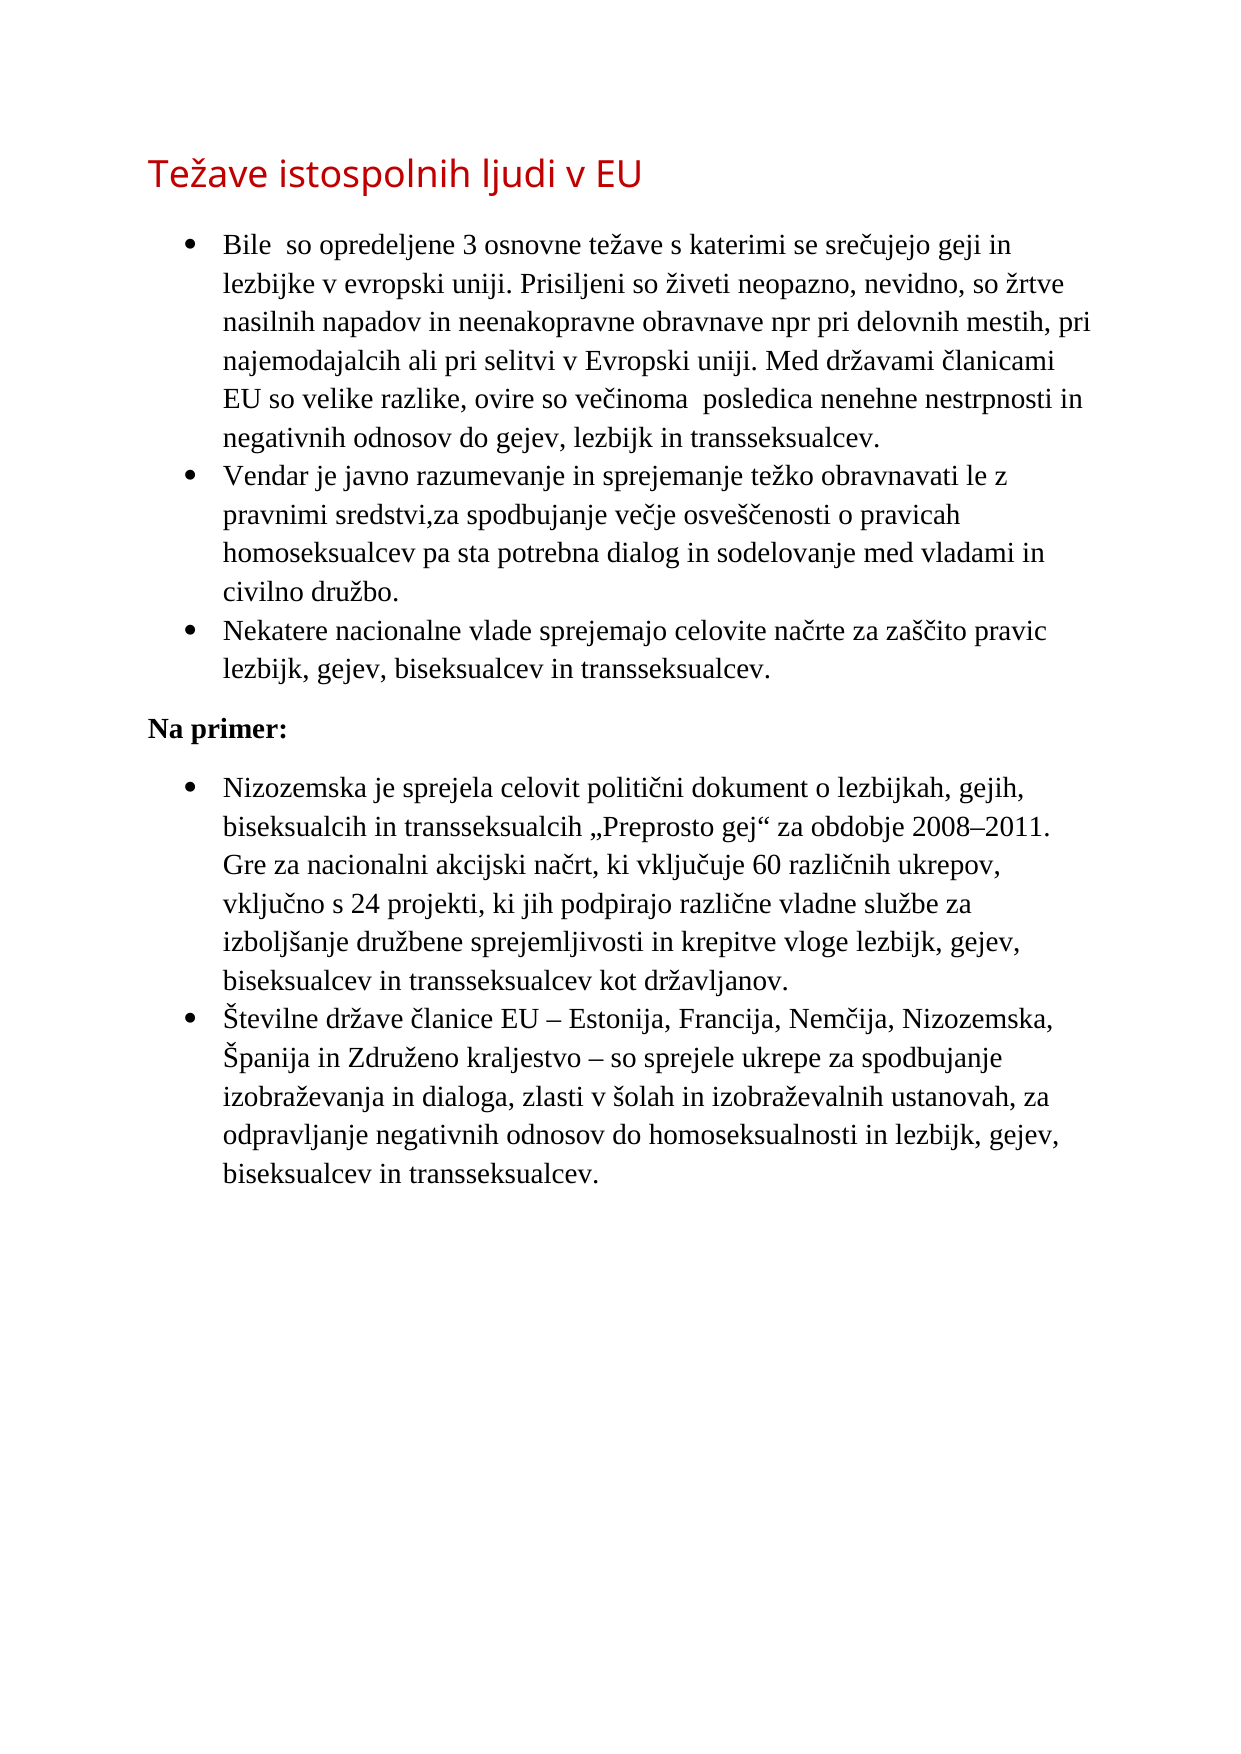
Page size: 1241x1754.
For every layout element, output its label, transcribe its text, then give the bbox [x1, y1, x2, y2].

list Nizozemska je sprejela celovit politični dokument o lezbijkah, gejih, biseksualcih in transseksualcih „Preprosto gej“ za obdobje 2008–2011. Gre za nacionalni akcijski načrt, ki vključuje 60 različnih ukrepov, vključno s 24 projekti, ki jih podpirajo različne vladne službe za izboljšanje družbene sprejemljivosti in krepitve vloge lezbijk, gejev, biseksualcev in transseksualcev kot državljanov. [185, 770, 1093, 996]
list Nekatere nacionalne vlade sprejemajo celovite načrte za zaščito pravic lezbijk, gejev, biseksualcev in transseksualcev. [185, 613, 1093, 685]
text Na primer: [148, 711, 1093, 744]
list Bile so opredeljene 3 osnovne težave s katerimi se srečujejo geji in lezbijke v evropski uniji. Prisiljeni so živeti neopazno, nevidno, so žrtve nasilnih napadov in neenakopravne obravnave npr pri delovnih mestih, pri najemodajalcih ali pri selitvi v Evropski uniji. Med državami članicami EU so velike razlike, ovire so večinoma posledica nenehne nestrpnosti in negativnih odnosov do gejev, lezbijk in transseksualcev. [185, 227, 1093, 453]
text Težave istospolnih ljudi v EU [148, 148, 1093, 199]
list Številne države članice EU – Estonija, Francija, Nemčija, Nizozemska, Španija in Združeno kraljestvo – so sprejele ukrepe za spodbujanje izobraževanja in dialoga, zlasti v šolah in izobraževalnih ustanovah, za odpravljanje negativnih odnosov do homoseksualnosti in lezbijk, gejev, biseksualcev in transseksualcev. [185, 1001, 1093, 1189]
list Vendar je javno razumevanje in sprejemanje težko obravnavati le z pravnimi sredstvi,za spodbujanje večje osveščenosti o pravicah homoseksualcev pa sta potrebna dialog in sodelovanje med vladami in civilno družbo. [185, 458, 1093, 608]
